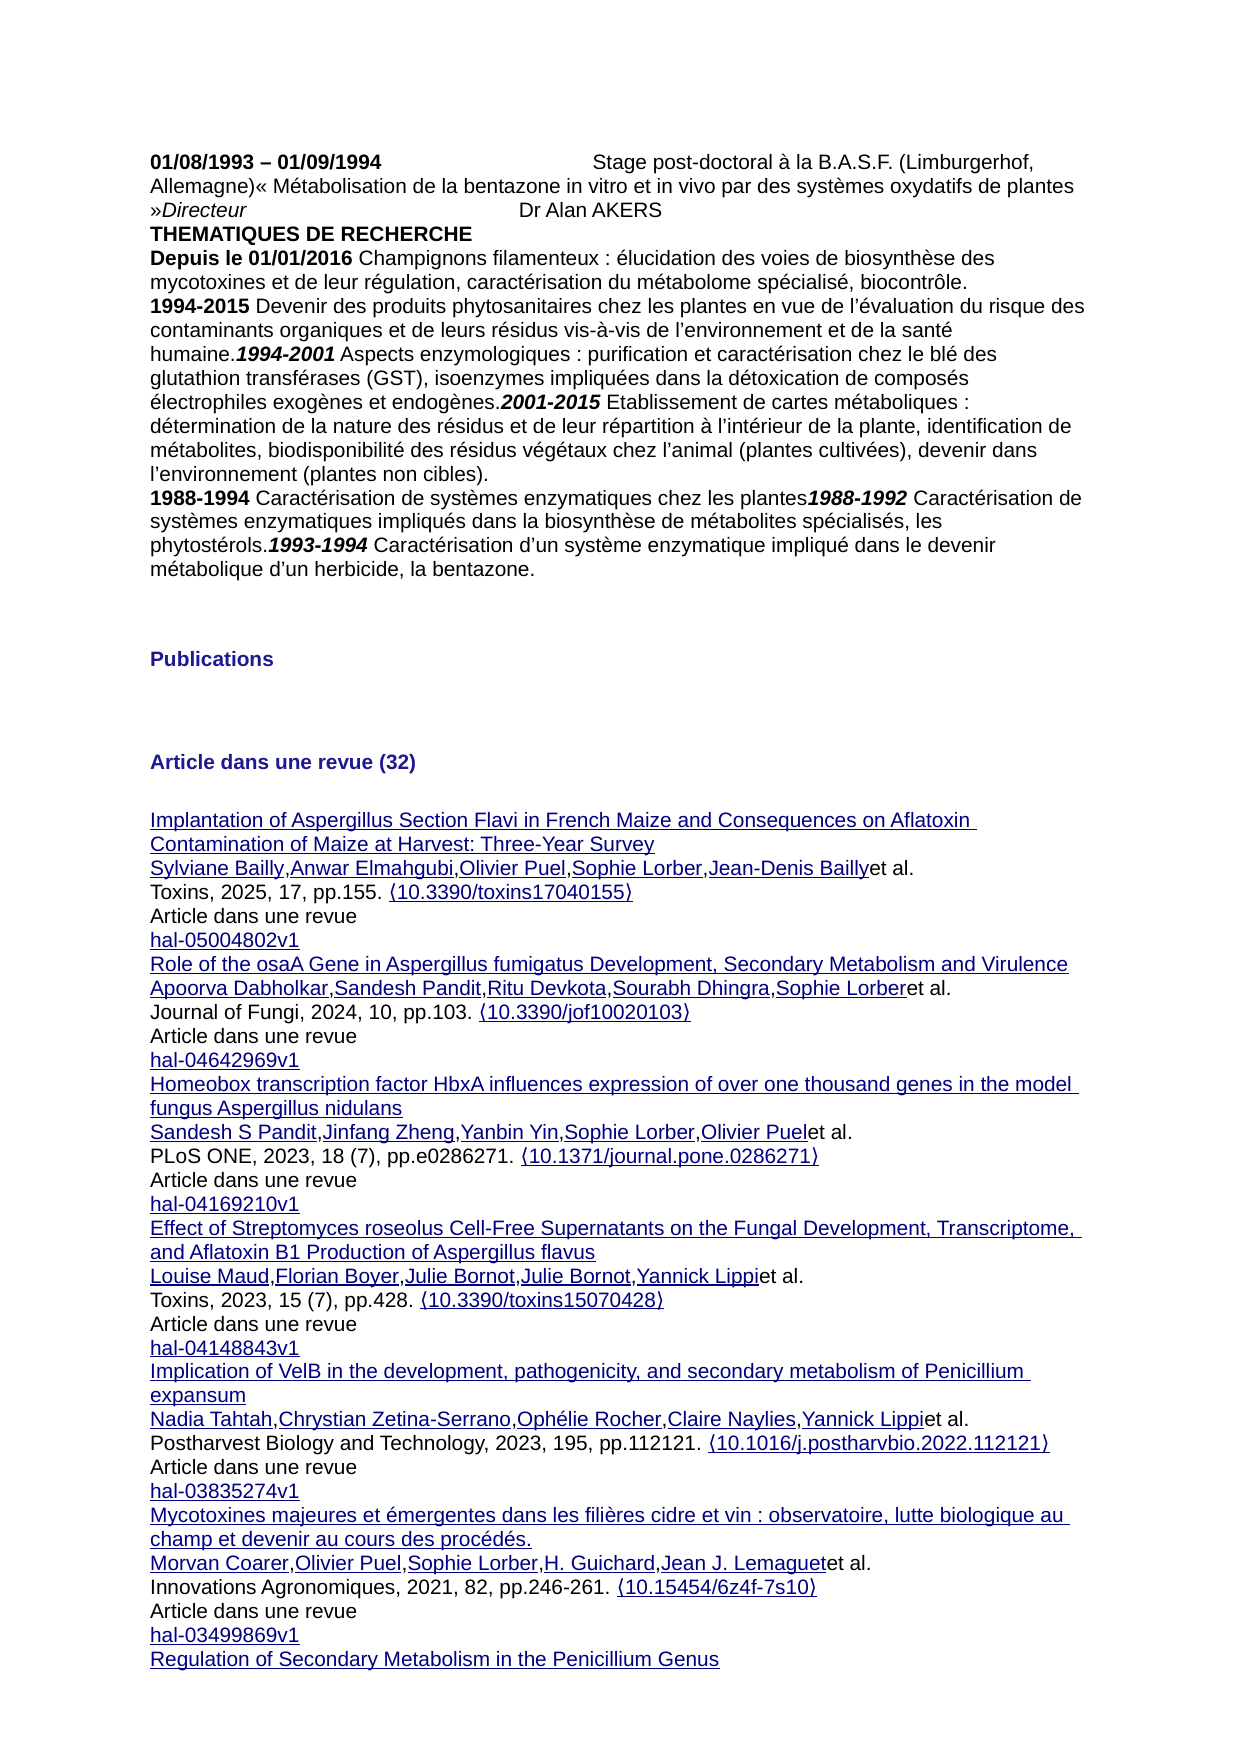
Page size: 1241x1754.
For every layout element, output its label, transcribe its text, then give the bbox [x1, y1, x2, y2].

text 1994-2015 Devenir des produits phytosanitaires chez les plantes en vue de l’évaluation du risque des contaminants organiques et de leurs résidus vis-à-vis de l’environnement et de la santé humaine.1994-2001 Aspects enzymologiques : purification et caractérisation chez le blé des glutathion transférases (GST), isoenzymes impliquées dans la détoxication de composés électrophiles exogènes et endogènes.2001-2015 Etablissement de cartes métaboliques : détermination de la nature des résidus et de leur répartition à l’intérieur de la plante, identification de métabolites, biodisponibilité des résidus végétaux chez l’animal (plantes cultivées), devenir dans l’environnement (plantes non cibles). [150, 294, 1090, 485]
table_cell Effect of Streptomyces roseolus Cell-Free Supernatants on the Fungal Development, Transcriptome, and Aflatoxin B1 Production of Aspergillus flavus Louise Maud,Florian Boyer,Julie Bornot,Julie Bornot,Yannick Lippiet al. Toxins, 2023, 15 (7), pp.428. ⟨10.3390/toxins15070428⟩ Article dans une revue hal-04148843v1 [150, 1216, 1090, 1359]
table_cell Implication of VelB in the development, pathogenicity, and secondary metabolism of Penicillium expansum Nadia Tahtah,Chrystian Zetina-Serrano,Ophélie Rocher,Claire Naylies,Yannick Lippiet al. Postharvest Biology and Technology, 2023, 195, pp.112121. ⟨10.1016/j.postharvbio.2022.112121⟩ Article dans une revue hal-03835274v1 [150, 1359, 1090, 1503]
table_cell Regulation of Secondary Metabolism in the Penicillium Genus [150, 1647, 1090, 1671]
table_cell Homeobox transcription factor HbxA influences expression of over one thousand genes in the model fungus Aspergillus nidulans Sandesh S Pandit,Jinfang Zheng,Yanbin Yin,Sophie Lorber,Olivier Puelet al. PLoS ONE, 2023, 18 (7), pp.e0286271. ⟨10.1371/journal.pone.0286271⟩ Article dans une revue hal-04169210v1 [150, 1072, 1090, 1216]
subtitle Publications [150, 647, 1090, 671]
text Depuis le 01/01/2016 Champignons filamenteux : élucidation des voies de biosynthèse des mycotoxines et de leur régulation, caractérisation du métabolome spécialisé, biocontrôle. [150, 246, 1090, 294]
subtitle Article dans une revue (32) [150, 750, 1090, 774]
text 1988-1994 Caractérisation de systèmes enzymatiques chez les plantes1988-1992 Caractérisation de systèmes enzymatiques impliqués dans la biosynthèse de métabolites spécialisés, les phytostérols.1993-1994 Caractérisation d’un système enzymatique impliqué dans le devenir métabolique d’un herbicide, la bentazone. [150, 485, 1090, 581]
table_cell Mycotoxines majeures et émergentes dans les filières cidre et vin : observatoire, lutte biologique au champ et devenir au cours des procédés. Morvan Coarer,Olivier Puel,Sophie Lorber,H. Guichard,Jean J. Lemaguetet al. Innovations Agronomiques, 2021, 82, pp.246-261. ⟨10.15454/6z4f-7s10⟩ Article dans une revue hal-03499869v1 [150, 1503, 1090, 1647]
table_header Implantation of Aspergillus Section Flavi in French Maize and Consequences on Aflatoxin Contamination of Maize at Harvest: Three-Year Survey Sylviane Bailly,Anwar Elmahgubi,Olivier Puel,Sophie Lorber,Jean-Denis Baillyet al. Toxins, 2025, 17, pp.155. ⟨10.3390/toxins17040155⟩ Article dans une revue hal-05004802v1 [150, 808, 1090, 952]
table_cell Role of the osaA Gene in Aspergillus fumigatus Development, Secondary Metabolism and Virulence Apoorva Dabholkar,Sandesh Pandit,Ritu Devkota,Sourabh Dhingra,Sophie Lorberet al. Journal of Fungi, 2024, 10, pp.103. ⟨10.3390/jof10020103⟩ Article dans une revue hal-04642969v1 [150, 952, 1090, 1072]
text 01/08/1993 – 01/09/1994 Stage post-doctoral à la B.A.S.F. (Limburgerhof, Allemagne)« Métabolisation de la bentazone in vitro et in vivo par des systèmes oxydatifs de plantes »Directeur Dr Alan AKERS [150, 150, 1090, 222]
text THEMATIQUES DE RECHERCHE [150, 222, 1090, 246]
